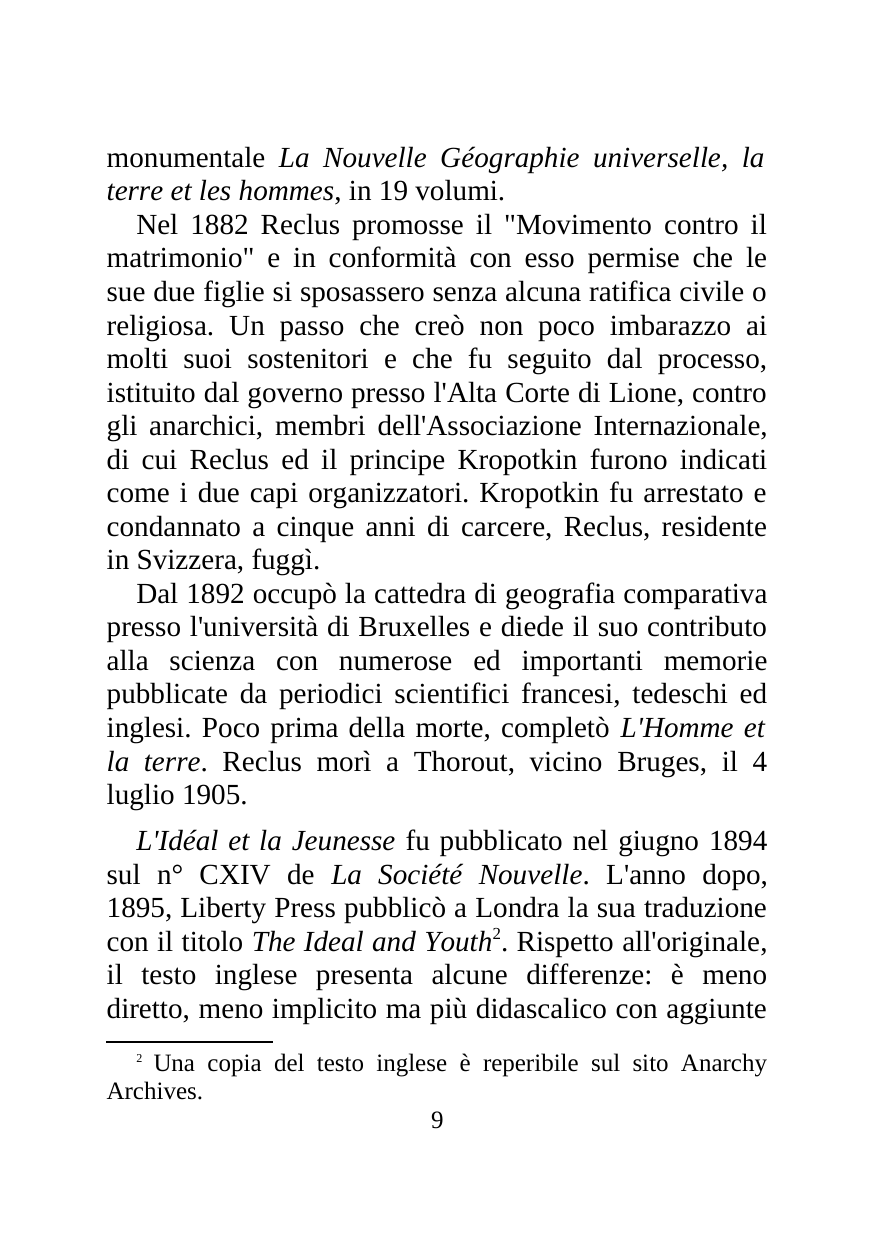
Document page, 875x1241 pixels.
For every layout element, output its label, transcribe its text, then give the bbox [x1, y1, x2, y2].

text monumentale La Nouvelle Géographie universelle, la terre et les hommes, in 19 volumi. [106, 140, 768, 207]
text Nel 1882 Reclus promosse il "Movimento contro il matrimonio" e in conformità con esso permise che le sue due figlie si sposassero senza alcuna ratifica civile o religiosa. Un passo che creò non poco imbarazzo ai molti suoi sostenitori e che fu seguito dal processo, istituito dal governo presso l'Alta Corte di Lione, contro gli anarchici, membri dell'Associazione Internazionale, di cui Reclus ed il principe Kropotkin furono indicati come i due capi organizzatori. Kropotkin fu arrestato e condannato a cinque anni di carcere, Reclus, residente in Svizzera, fuggì. [106, 207, 768, 576]
text Dal 1892 occupò la cattedra di geografia comparativa presso l'università di Bruxelles e diede il suo contributo alla scienza con numerose ed importanti memorie pubblicate da periodici scientifici francesi, tedeschi ed inglesi. Poco prima della morte, completò L'Homme et la terre. Reclus morì a Thorout, vicino Bruges, il 4 luglio 1905. [106, 576, 768, 811]
text L'Idéal et la Jeunesse fu pubblicato nel giugno 1894 sul n° CXIV de La Société Nouvelle. L'anno dopo, 1895, Liberty Press pubblicò a Londra la sua traduzione con il titolo The Ideal and Youth. Rispetto all'originale, il testo inglese presenta alcune differenze: è meno diretto, meno implicito ma più didascalico con aggiunte [106, 823, 768, 1024]
text Una copia del testo inglese è reperibile sul sito Anarchy Archives. [106, 1048, 768, 1105]
